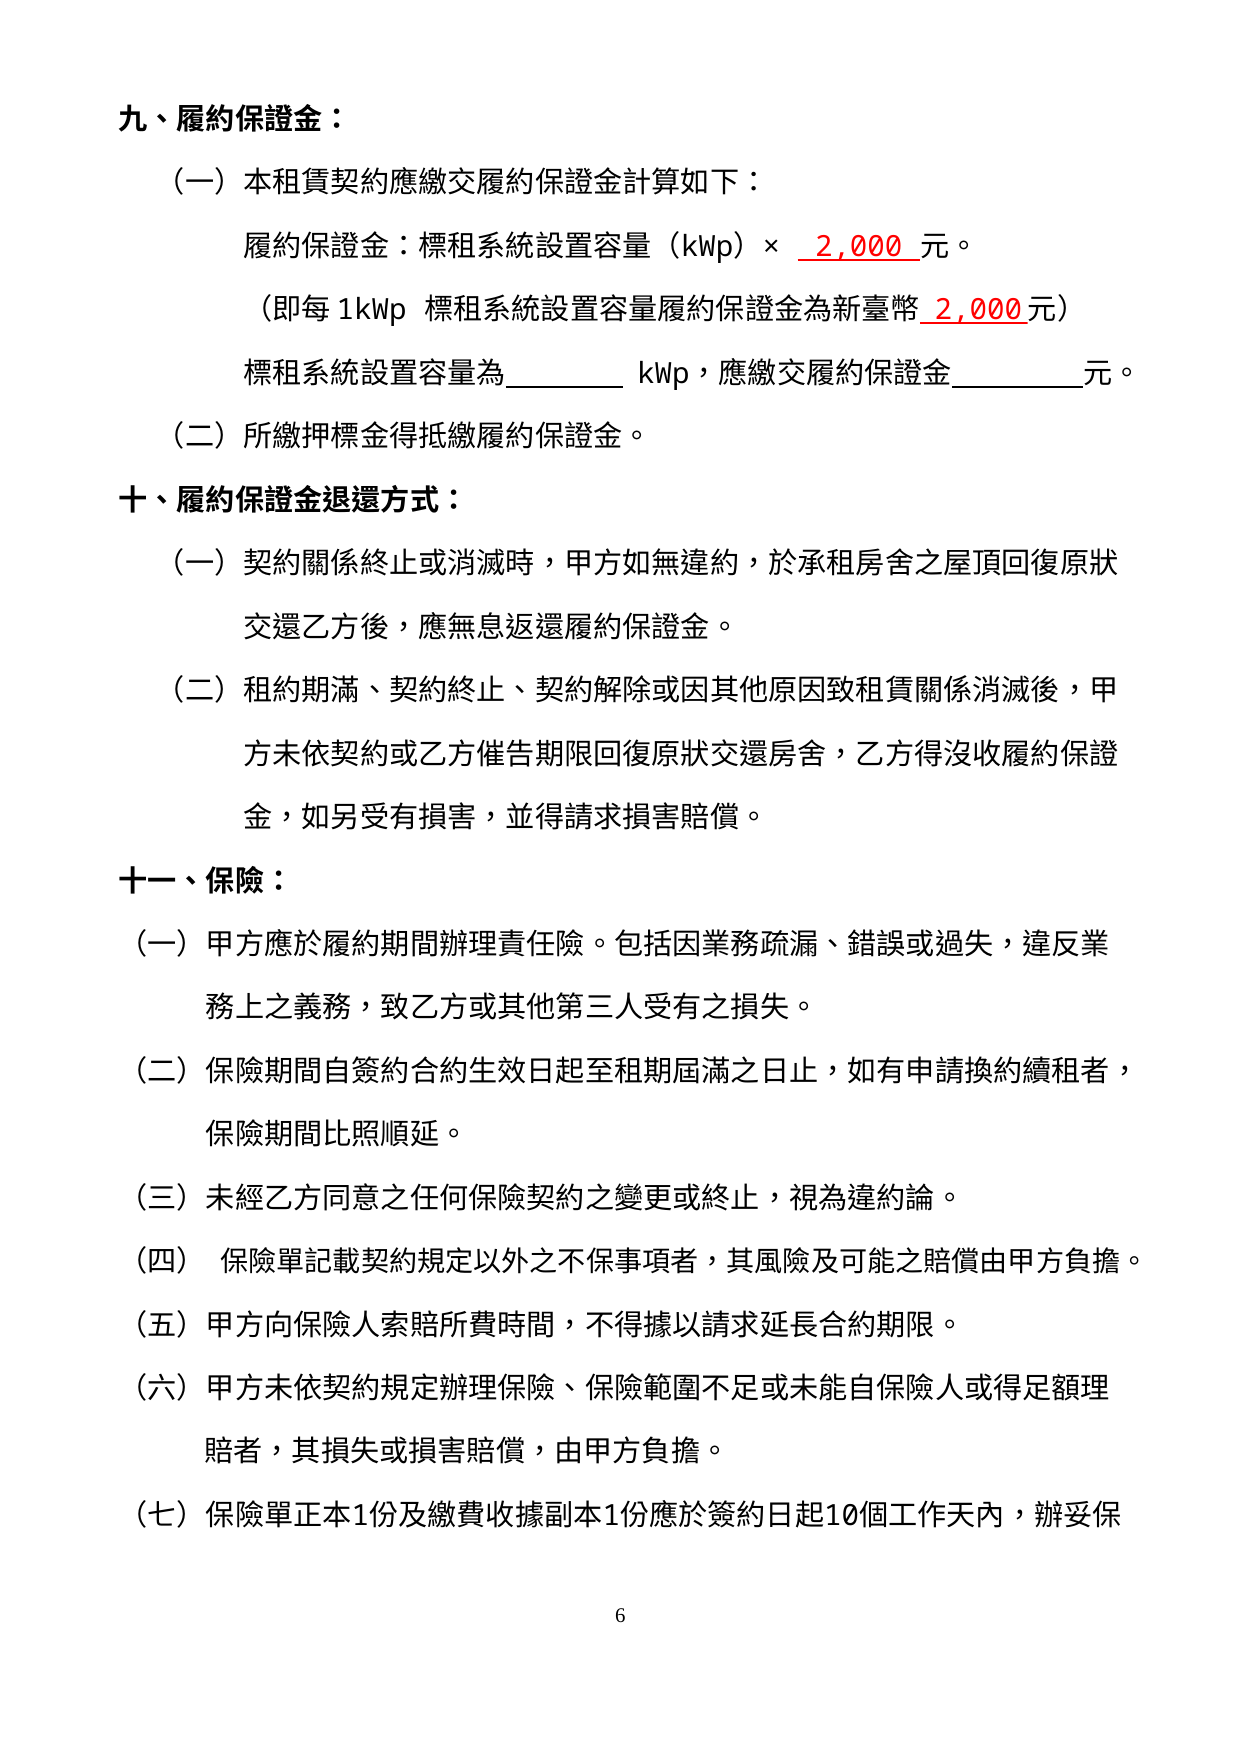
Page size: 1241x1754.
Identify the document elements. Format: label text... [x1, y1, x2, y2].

text 九、履約保證金： [118, 96, 1122, 138]
text 標租系統設置容量為 kWp，應繳交履約保證金 元。 [243, 349, 1122, 392]
text （二）所繳押標金得抵繳履約保證金。 [156, 413, 1122, 455]
text （七）保險單正本1份及繳費收據副本1份應於簽約日起10個工作天內，辦妥保 [118, 1491, 1122, 1534]
text （二）租約期滿、契約終止、契約解除或因其他原因致租賃關係消滅後，甲方未依契約或乙方催告期限回復原狀交還房舍，乙方得沒收履約保證金，如另受有損害，並得請求損害賠償。 [156, 667, 1122, 836]
text （一）契約關係終止或消滅時，甲方如無違約，於承租房舍之屋頂回復原狀交還乙方後，應無息返還履約保證金。 [156, 540, 1122, 646]
text （五）甲方向保險人索賠所費時間，不得據以請求延長合約期限。 [118, 1301, 1122, 1343]
text （三）未經乙方同意之任何保險契約之變更或終止，視為違約論。 [118, 1174, 1122, 1217]
text （一）本租賃契約應繳交履約保證金計算如下： [156, 159, 1122, 201]
text （六）甲方未依契約規定辦理保險、保險範圍不足或未能自保險人或得足額理賠者，其損失或損害賠償，由甲方負擔。 [118, 1364, 1122, 1470]
text 履約保證金：標租系統設置容量（kWp）× 2,000 元。 [243, 222, 1122, 265]
text （二）保險期間自簽約合約生效日起至租期屆滿之日止，如有申請換約續租者，保險期間比照順延。 [118, 1047, 1122, 1153]
text （一）甲方應於履約期間辦理責任險。包括因業務疏漏、錯誤或過失，違反業務上之義務，致乙方或其他第三人受有之損失。 [118, 921, 1122, 1026]
text 十、履約保證金退還方式： [118, 476, 1122, 519]
text （四） 保險單記載契約規定以外之不保事項者，其風險及可能之賠償由甲方負擔。 [118, 1238, 1122, 1280]
text （即每1kWp 標租系統設置容量履約保證金為新臺幣 2,000元） [243, 286, 1122, 328]
text 十一、保險： [118, 857, 1122, 899]
